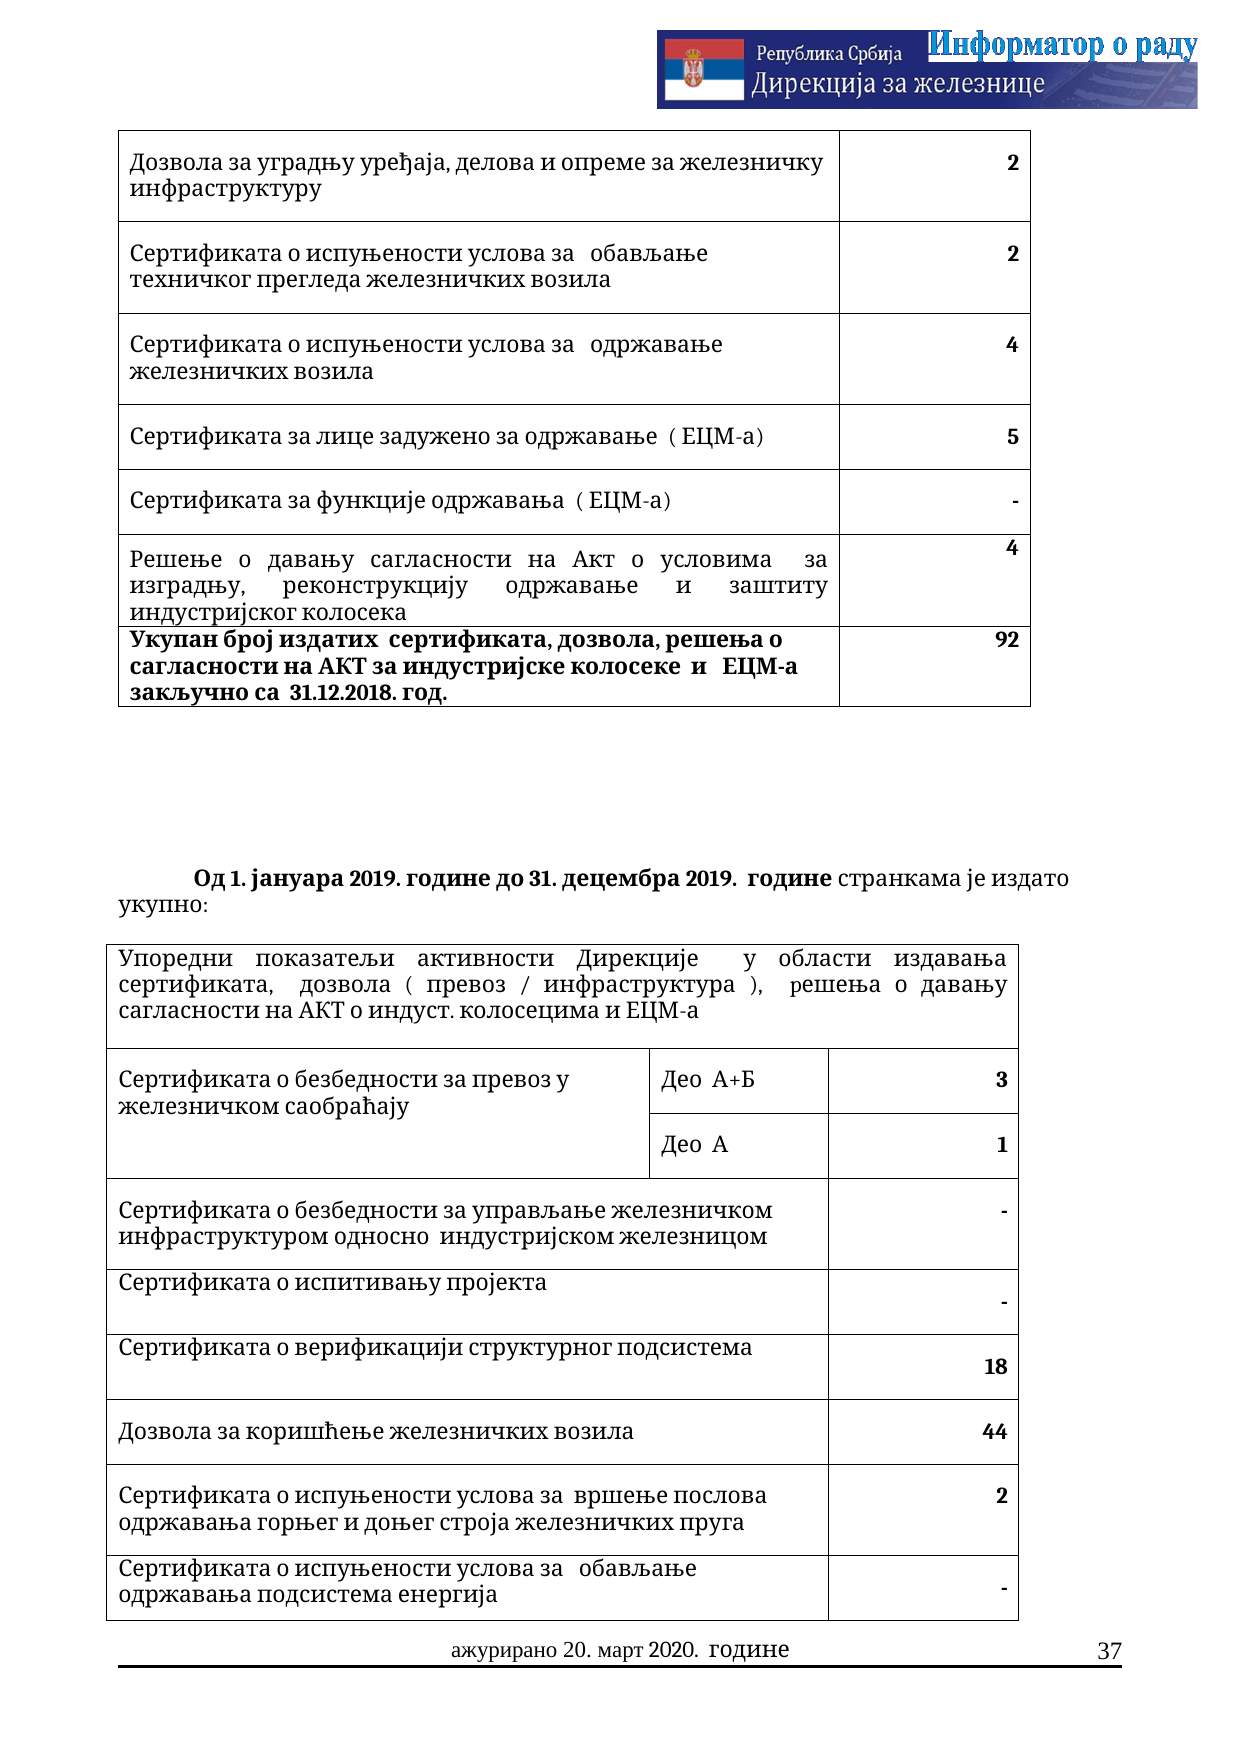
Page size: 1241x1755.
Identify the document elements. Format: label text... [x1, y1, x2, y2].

table_cell Сертификата о безбедности за превоз у железничком саобраћају [107, 1049, 649, 1178]
table_cell Сертификата о верификацији структурног подсистема [107, 1335, 828, 1399]
table_cell 2 [840, 131, 1030, 221]
table_cell Део А+Б [650, 1049, 828, 1112]
table_cell Дозвола за уградњу уређаја, делова и опреме за железничку инфраструктуру [119, 131, 839, 221]
table_cell Део А [650, 1114, 828, 1178]
table_cell - [829, 1179, 1018, 1269]
table_cell Сертификата о испуњености услова за одржавање железничких возила [119, 314, 839, 404]
table_cell Сертификата за лице задужено за одржавање ( ЕЦМ-а) [119, 405, 839, 468]
table_cell 4 [840, 314, 1030, 404]
table_cell Сертификата за функције одржавања ( ЕЦМ-а) [119, 470, 839, 533]
table_cell 5 [840, 405, 1030, 468]
table_cell 3 [829, 1049, 1018, 1112]
table_cell - [829, 1556, 1018, 1620]
table_cell Сертификата о испуњености услова за вршење послова одржавања горњег и доњег строја железничких пруга [107, 1465, 828, 1555]
table_cell Сертификата о безбедности за управљање железничком инфраструктуром односно индустријском железницом [107, 1179, 828, 1269]
table_cell 1 [829, 1114, 1018, 1178]
table_cell 92 [840, 627, 1030, 706]
table_cell Сертификата о испуњености услова за обављање техничког прегледа железничких возила [119, 222, 839, 312]
table_cell Решење о давању сагласности на Акт о условима за изградњу, реконструкцију одржавање и заштиту индустријског колосека [119, 535, 839, 626]
table_cell 4 [840, 535, 1030, 626]
table_cell 44 [829, 1400, 1018, 1463]
table_cell 2 [829, 1465, 1018, 1555]
table_header Упоредни показатељи активности Дирекције у области издавања сертификата, дозвола ( превоз / инфраструктура ), pешења о давању сагласности на АКТ о индуст. колосецима и ЕЦМ-а [107, 945, 1018, 1047]
table_cell Дозвола за коришћење железничких возила [107, 1400, 828, 1463]
table_cell Сертификата о испитивању пројекта [107, 1270, 828, 1334]
table_cell Сертификата о испуњености услова за обављање одржавања подсистема енергија [107, 1556, 828, 1620]
text Од 1. јануара 2019. године до 31. децембра 2019. године странкама је издато укупно: [118, 865, 1122, 918]
table_cell 18 [829, 1335, 1018, 1399]
table_cell - [829, 1270, 1018, 1334]
table_cell 2 [840, 222, 1030, 312]
table_cell - [840, 470, 1030, 533]
